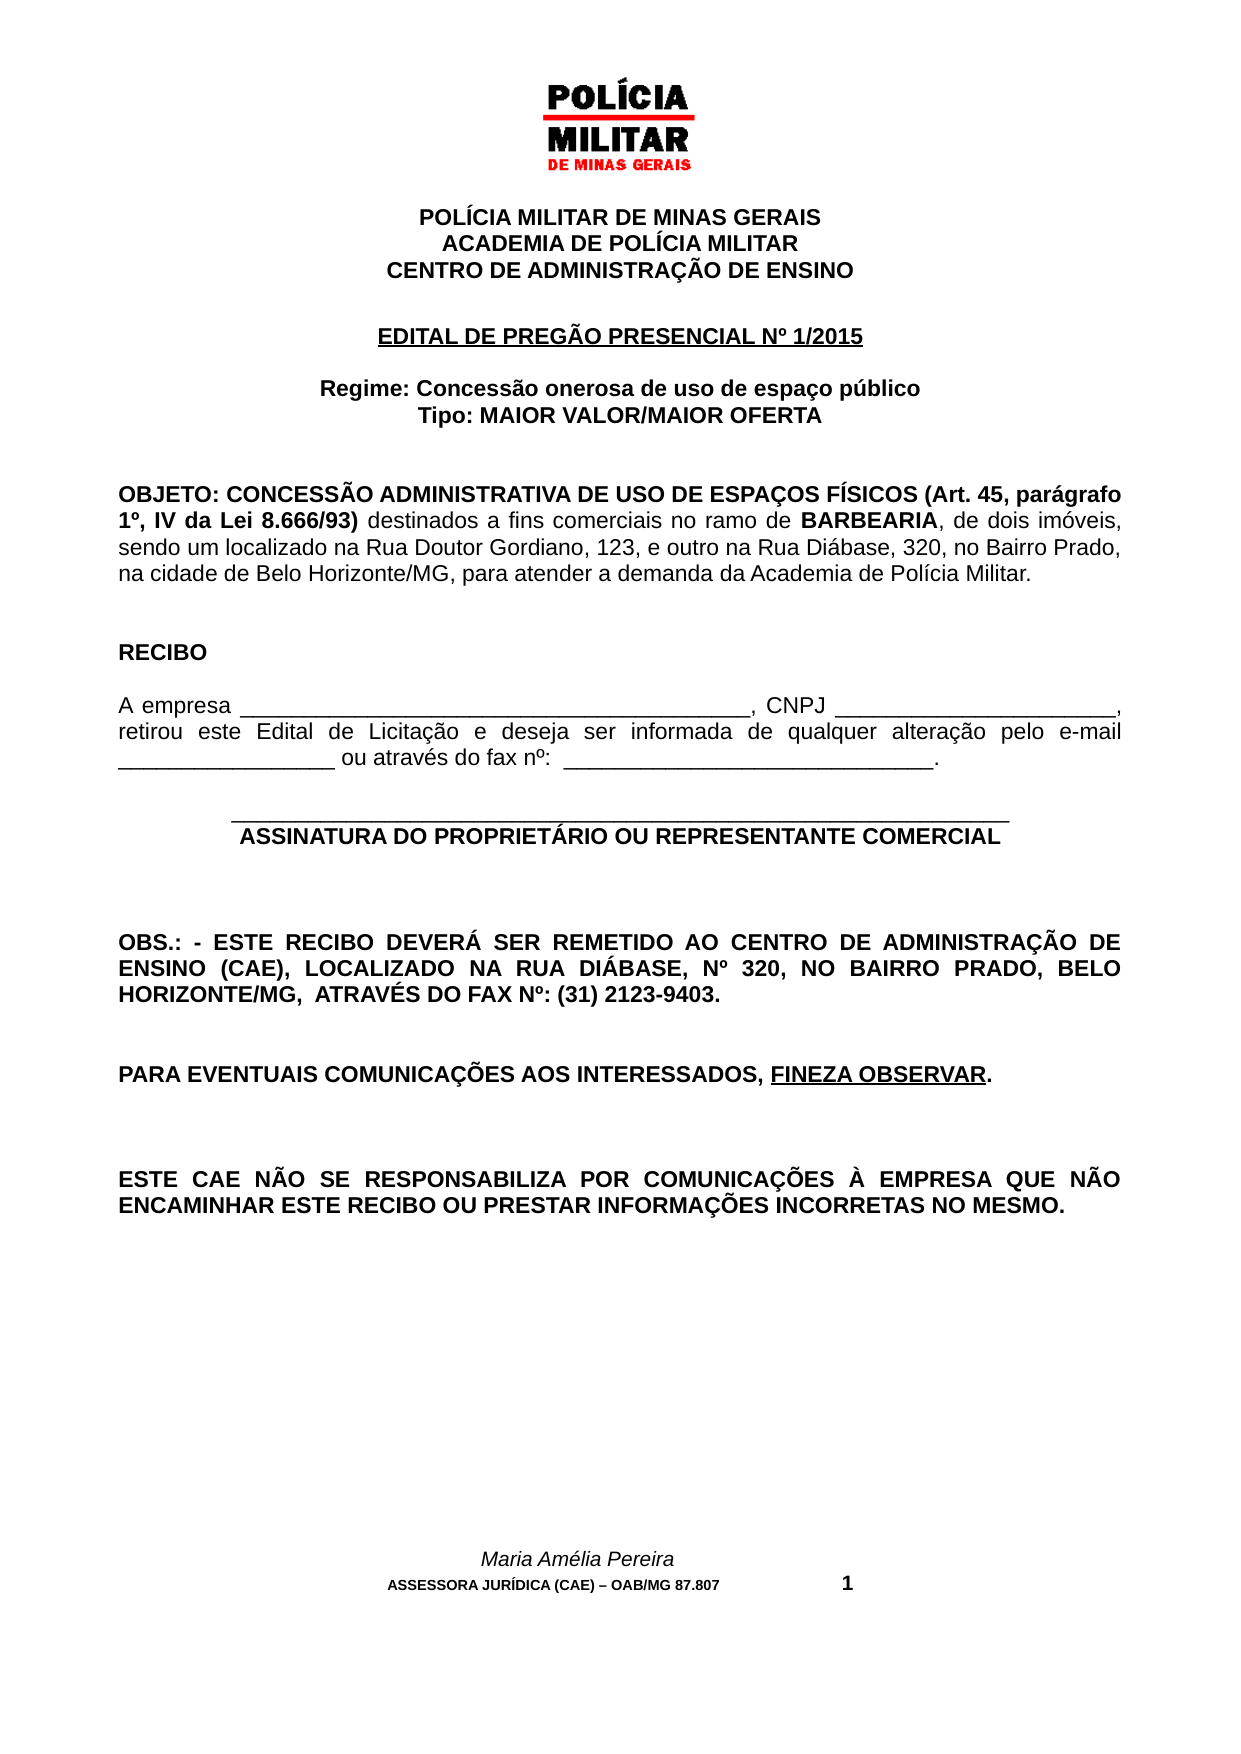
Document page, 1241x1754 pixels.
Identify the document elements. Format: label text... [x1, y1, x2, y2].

text OBJETO: CONCESSÃO ADMINISTRATIVA DE USO DE ESPAÇOS FÍSICOS (Art. 45, parágrafo 1º, IV da Lei 8.666/93) destinados a fins comerciais no ramo de BARBEARIA, de dois imóveis, sendo um localizado na Rua Doutor Gordiano, 123, e outro na Rua Diábase, 320, no Bairro Prado, na cidade de Belo Horizonte/MG, para atender a demanda da Academia de Polícia Militar. [118, 481, 1122, 586]
text RECIBO [118, 639, 1122, 665]
text _____________________________________________________________ [118, 797, 1122, 823]
text Tipo: MAIOR VALOR/MAIOR OFERTA [118, 402, 1122, 428]
text POLÍCIA MILITAR DE MINAS GERAIS [118, 204, 1122, 230]
text CENTRO DE ADMINISTRAÇÃO DE ENSINO [118, 257, 1122, 283]
text OBS.: - ESTE RECIBO DEVERÁ SER REMETIDO AO CENTRO DE ADMINISTRAÇÃO DE ENSINO (CAE), LOCALIZADO NA RUA DIÁBASE, Nº 320, NO BAIRRO PRADO, BELO HORIZONTE/MG, ATRAVÉS DO FAX Nº: (31) 2123-9403. [118, 929, 1122, 1008]
text ACADEMIA DE POLÍCIA MILITAR [118, 230, 1122, 257]
text ASSINATURA DO PROPRIETÁRIO OU REPRESENTANTE COMERCIAL [118, 823, 1122, 850]
text Regime: Concessão onerosa de uso de espaço público [118, 375, 1122, 402]
text PARA EVENTUAIS COMUNICAÇÕES AOS INTERESSADOS, FINEZA OBSERVAR. [118, 1061, 1122, 1087]
text A empresa ________________________________________, CNPJ ______________________, retirou este Edital de Licitação e deseja ser informada de qualquer alteração pelo e-mail _________________ ou através do fax nº: _____________________________. [118, 692, 1122, 771]
text EDITAL DE PREGÃO PRESENCIAL Nº 1/2015 [118, 323, 1122, 349]
text ESTE CAE NÃO SE RESPONSABILIZA POR COMUNICAÇÕES À EMPRESA QUE NÃO ENCAMINHAR ESTE RECIBO OU PRESTAR INFORMAÇÕES INCORRETAS NO MESMO. [118, 1166, 1122, 1219]
